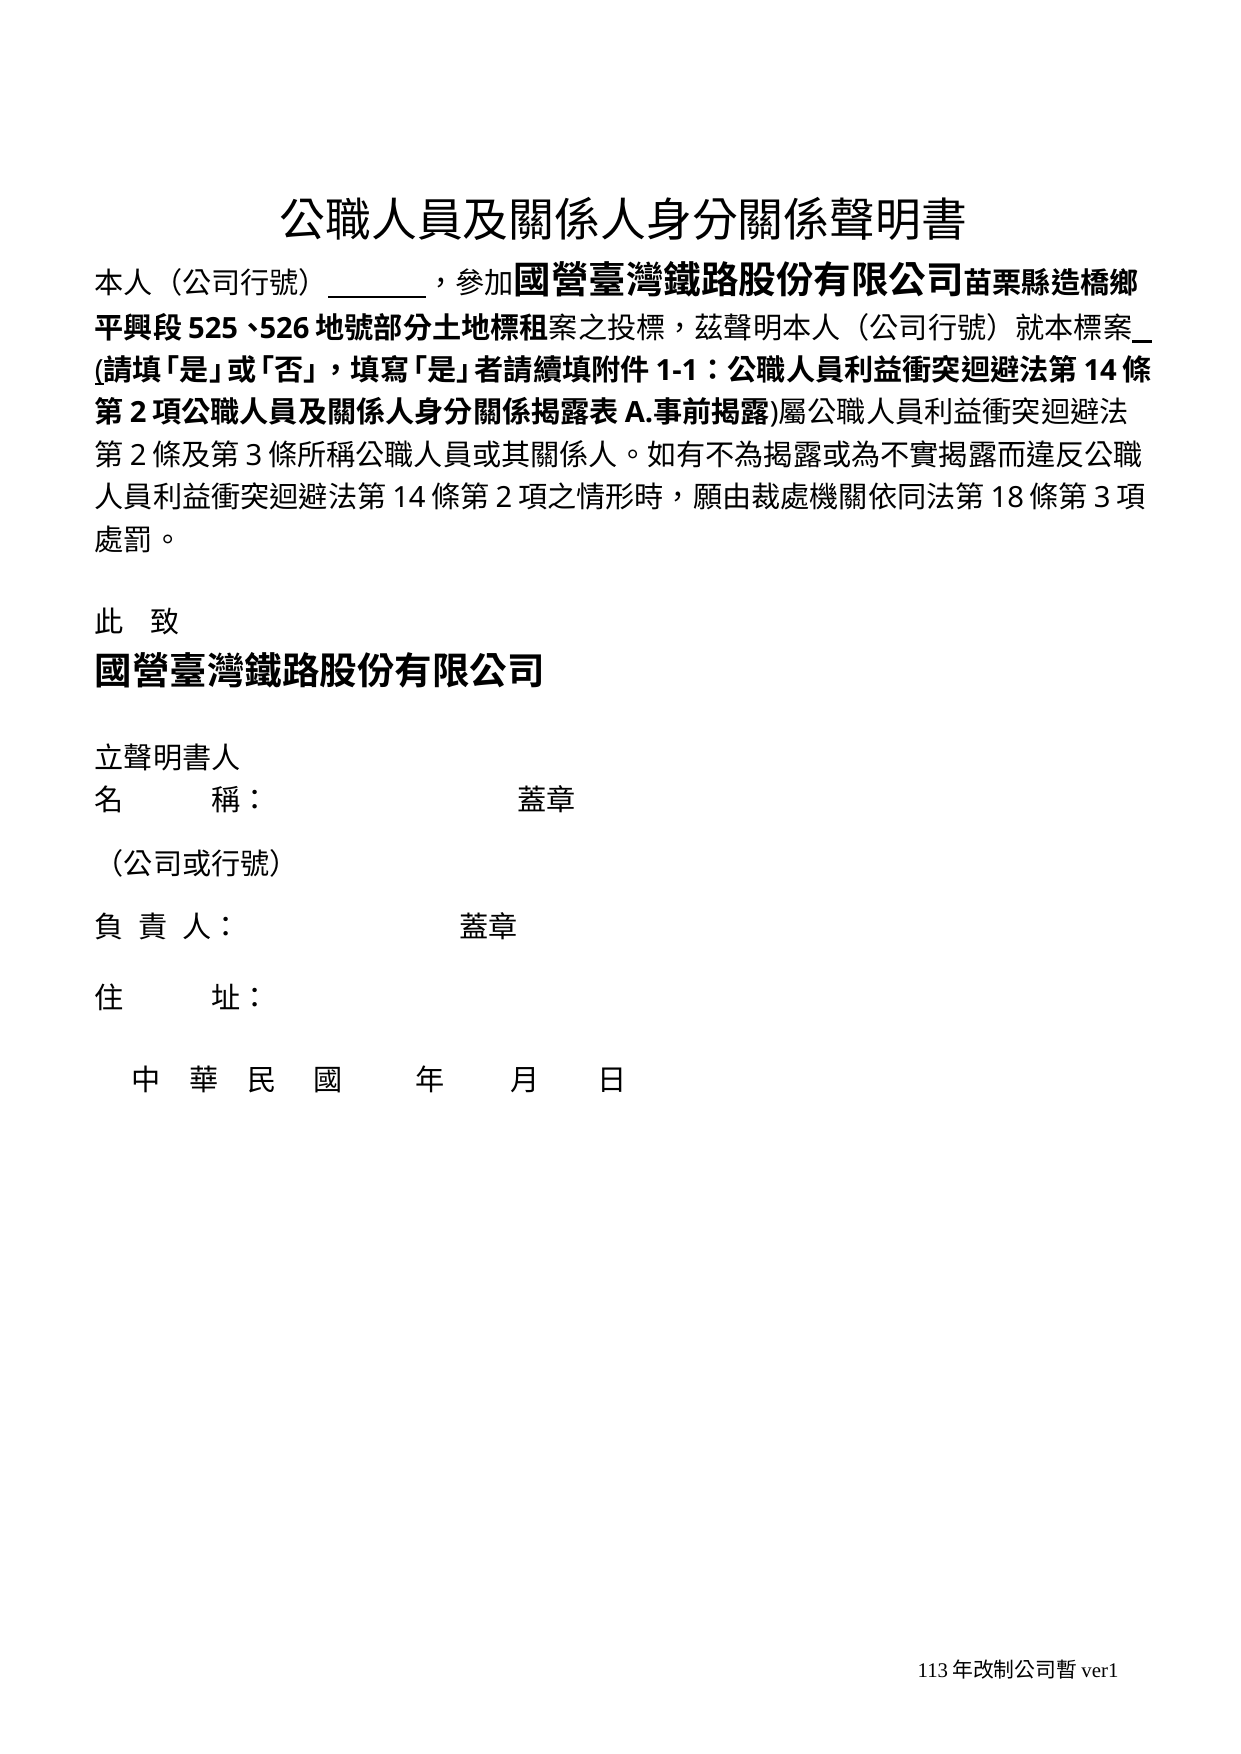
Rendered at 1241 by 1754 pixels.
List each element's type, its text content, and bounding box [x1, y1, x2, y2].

text 國營臺灣鐵路股份有限公司 [94, 641, 1152, 695]
text 住 址： [94, 967, 1152, 1019]
text 公職人員及關係人身分關係聲明書 [94, 184, 1152, 250]
text 立聲明書人 [94, 734, 1152, 777]
text 中 華 民 國 年 月 日 [94, 1057, 1152, 1099]
text 名 稱： 蓋章 [94, 777, 1152, 819]
text 負 責 人： 蓋章 [94, 904, 1152, 946]
text 本人（公司行號） ，參加國營臺灣鐵路股份有限公司苗栗縣造橋鄉平興段525、526地號部分土地標租案之投標，茲聲明本人（公司行號）就本標案 (請填「是」或「否」，填寫「是」者請續填附件1-1：公職人員利益衝突迴避法第14條第2項公職人員及關係人身分關係揭露表A.事前揭露)屬公職人員利益衝突迴避法第2條及第3條所稱公職人員或其關係人。如有不為揭露或為不實揭露而違反公職人員利益衝突迴避法第14條第2項之情形時，願由裁處機關依同法第18條第3項處罰。 [94, 250, 1152, 558]
text （公司或行號） [94, 840, 1152, 882]
text 此 致 [94, 598, 1152, 641]
